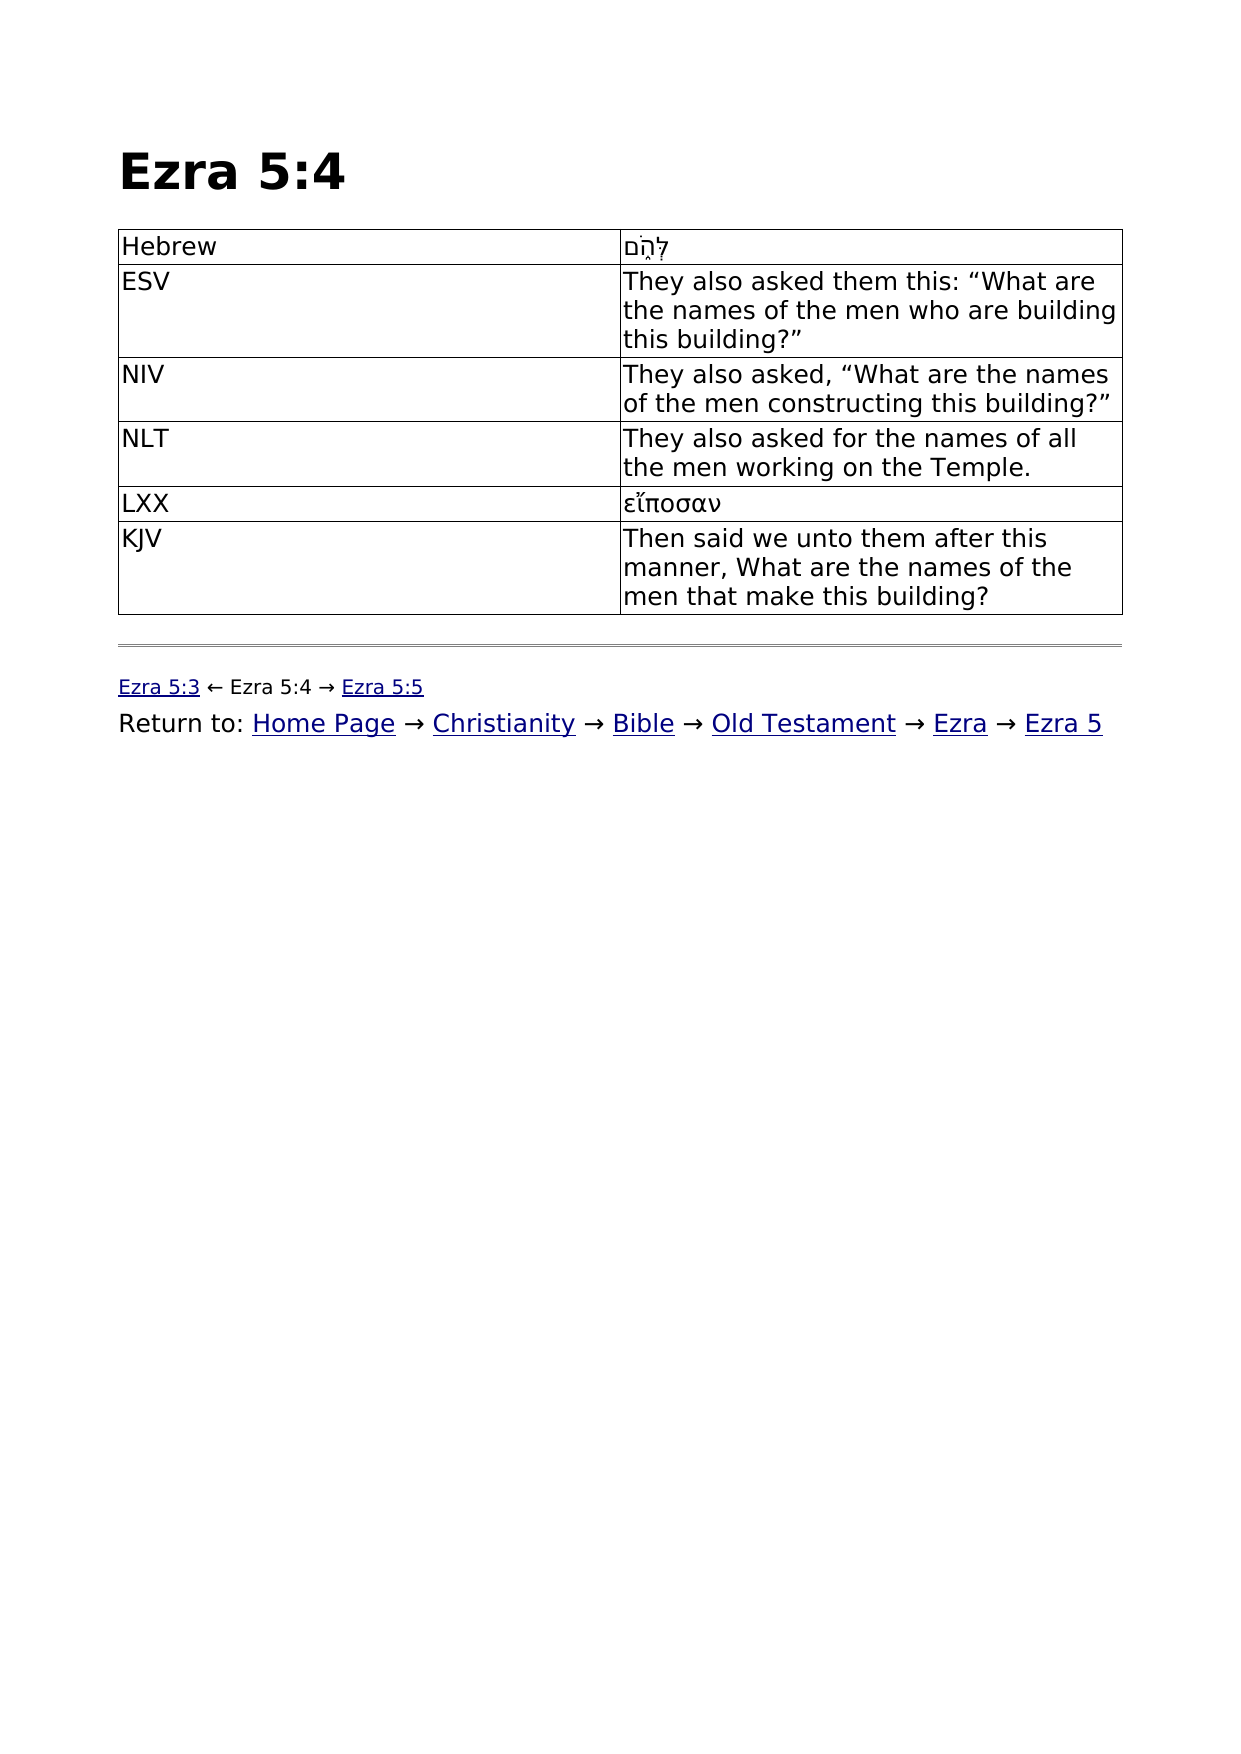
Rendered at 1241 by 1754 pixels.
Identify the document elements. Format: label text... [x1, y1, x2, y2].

table_header לְּהֹ֑ם [621, 230, 1122, 264]
table_cell NLT [119, 422, 620, 486]
table_header Hebrew [119, 230, 620, 264]
table_cell They also asked, “What are the names of the men constructing this building?” [621, 358, 1122, 421]
table_cell NIV [119, 358, 620, 421]
table_cell LXX [119, 487, 620, 521]
table_cell They also asked for the names of all the men working on the Temple. [621, 422, 1122, 486]
table_cell εἴποσαν [621, 487, 1122, 521]
table_cell ESV [119, 265, 620, 357]
table_cell They also asked them this: “What are the names of the men who are building this building?” [621, 265, 1122, 357]
subtitle Ezra 5:4 [118, 143, 1122, 201]
table_cell Then said we unto them after this manner, What are the names of the men that make this building? [621, 522, 1122, 614]
text Ezra 5:3 ← Ezra 5:4 → Ezra 5:5 [118, 676, 1122, 709]
text Return to: Home Page → Christianity → Bible → Old Testament → Ezra → Ezra 5 [118, 709, 1122, 739]
table_cell KJV [119, 522, 620, 614]
